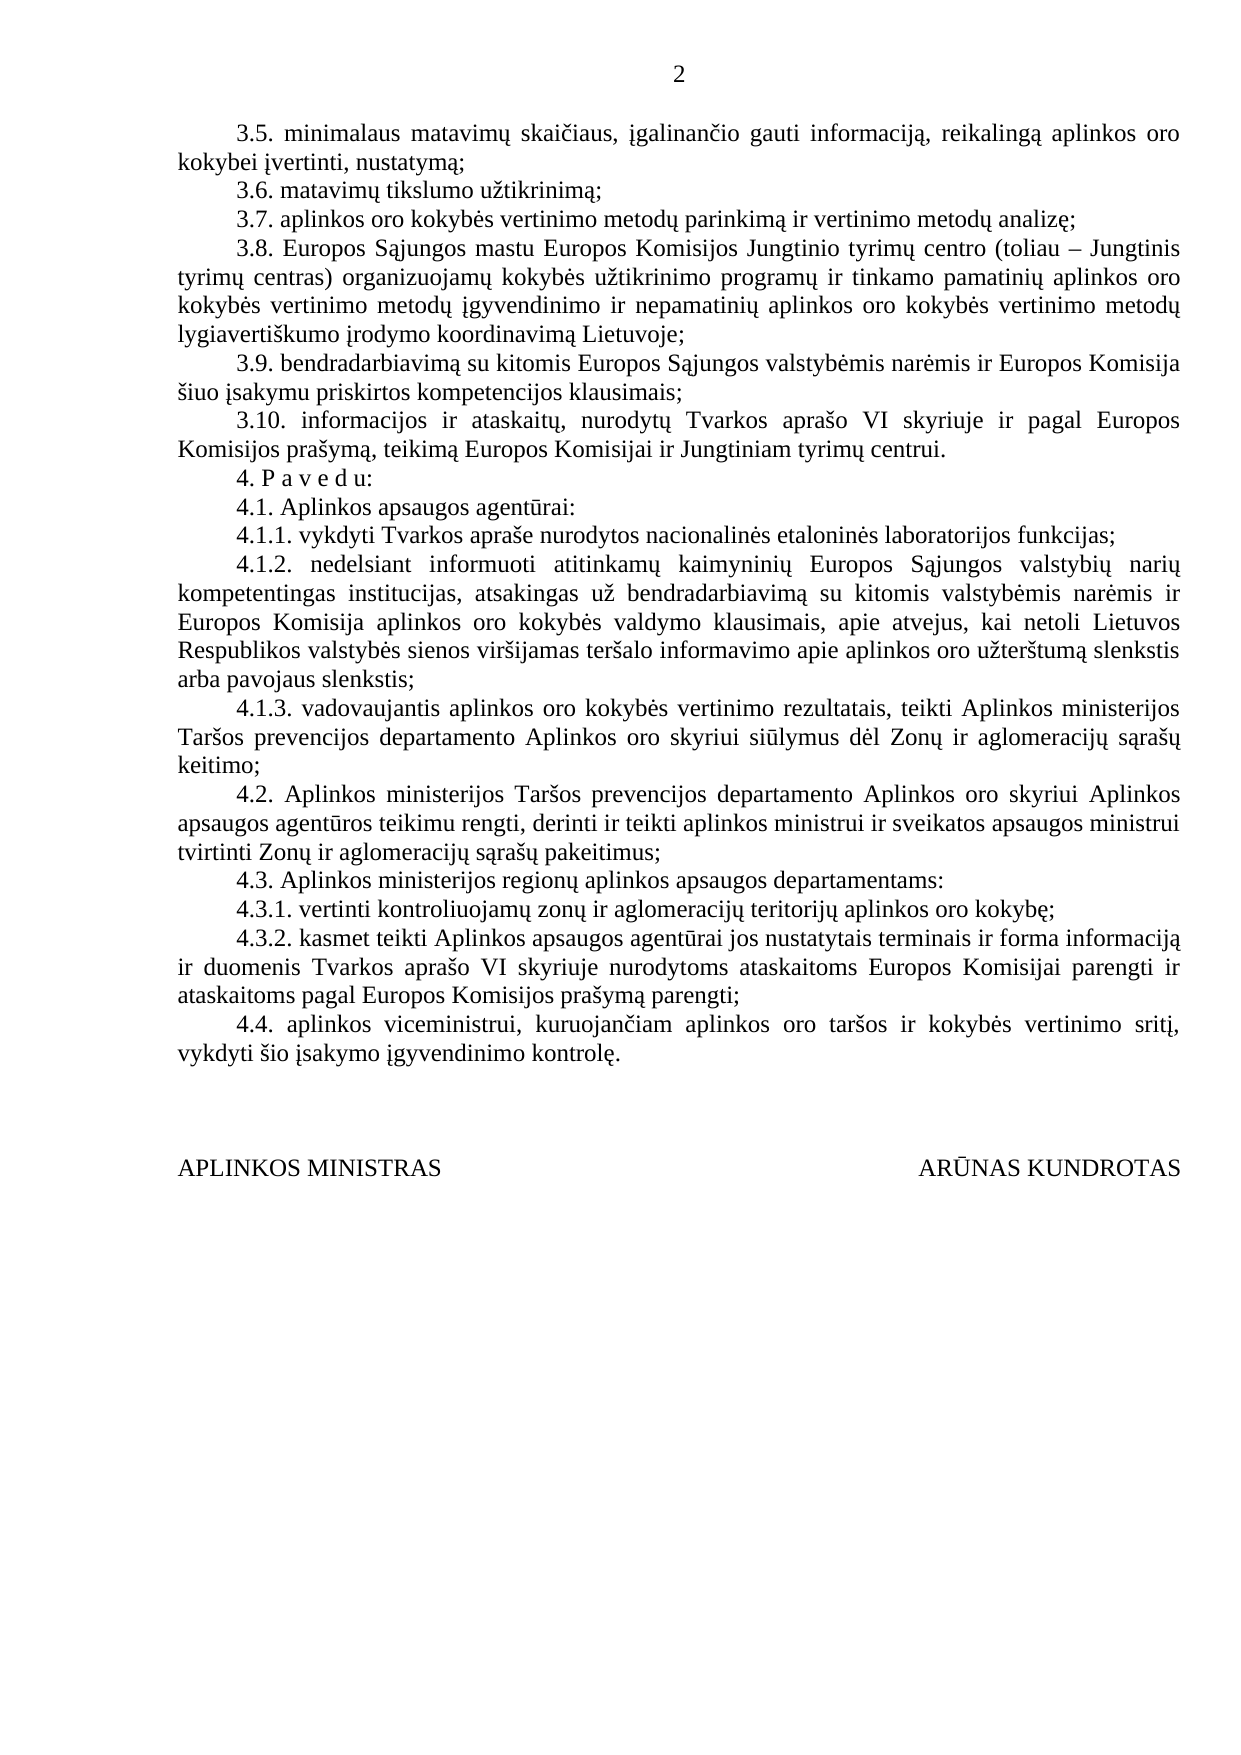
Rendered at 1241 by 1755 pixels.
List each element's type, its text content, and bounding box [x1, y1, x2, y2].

text APLINKOS MINISTRAS ARŪNAS KUNDROTAS [177, 1153, 1181, 1182]
text 4.3. Aplinkos ministerijos regionų aplinkos apsaugos departamentams: [177, 866, 1181, 894]
text 4.3.1. vertinti kontroliuojamų zonų ir aglomeracijų teritorijų aplinkos oro kokybę; [177, 894, 1181, 923]
text 4.1. Aplinkos apsaugos agentūrai: [177, 492, 1181, 521]
text 4.3.2. kasmet teikti Aplinkos apsaugos agentūrai jos nustatytais terminais ir forma informaciją ir duomenis Tvarkos aprašo VI skyriuje nurodytoms ataskaitoms Europos Komisijai parengti ir ataskaitoms pagal Europos Komisijos prašymą parengti; [177, 923, 1181, 1009]
text 4.1.3. vadovaujantis aplinkos oro kokybės vertinimo rezultatais, teikti Aplinkos ministerijos Taršos prevencijos departamento Aplinkos oro skyriui siūlymus dėl Zonų ir aglomeracijų sąrašų keitimo; [177, 693, 1181, 779]
text 3.8. Europos Sąjungos mastu Europos Komisijos Jungtinio tyrimų centro (toliau – Jungtinis tyrimų centras) organizuojamų kokybės užtikrinimo programų ir tinkamo pamatinių aplinkos oro kokybės vertinimo metodų įgyvendinimo ir nepamatinių aplinkos oro kokybės vertinimo metodų lygiavertiškumo įrodymo koordinavimą Lietuvoje; [177, 233, 1181, 348]
text 4.2. Aplinkos ministerijos Taršos prevencijos departamento Aplinkos oro skyriui Aplinkos apsaugos agentūros teikimu rengti, derinti ir teikti aplinkos ministrui ir sveikatos apsaugos ministrui tvirtinti Zonų ir aglomeracijų sąrašų pakeitimus; [177, 779, 1181, 866]
text 3.7. aplinkos oro kokybės vertinimo metodų parinkimą ir vertinimo metodų analizę; [177, 204, 1181, 233]
text 4. P a v e d u: [177, 463, 1181, 492]
text 3.6. matavimų tikslumo užtikrinimą; [177, 176, 1181, 204]
text 4.1.1. vykdyti Tvarkos apraše nurodytos nacionalinės etaloninės laboratorijos funkcijas; [177, 521, 1181, 549]
text 3.5. minimalaus matavimų skaičiaus, įgalinančio gauti informaciją, reikalingą aplinkos oro kokybei įvertinti, nustatymą; [177, 118, 1181, 176]
text 3.9. bendradarbiavimą su kitomis Europos Sąjungos valstybėmis narėmis ir Europos Komisija šiuo įsakymu priskirtos kompetencijos klausimais; [177, 348, 1181, 406]
text 4.4. aplinkos viceministrui, kuruojančiam aplinkos oro taršos ir kokybės vertinimo sritį, vykdyti šio įsakymo įgyvendinimo kontrolę. [177, 1009, 1181, 1067]
text 3.10. informacijos ir ataskaitų, nurodytų Tvarkos aprašo VI skyriuje ir pagal Europos Komisijos prašymą, teikimą Europos Komisijai ir Jungtiniam tyrimų centrui. [177, 406, 1181, 463]
text 4.1.2. nedelsiant informuoti atitinkamų kaimyninių Europos Sąjungos valstybių narių kompetentingas institucijas, atsakingas už bendradarbiavimą su kitomis valstybėmis narėmis ir Europos Komisija aplinkos oro kokybės valdymo klausimais, apie atvejus, kai netoli Lietuvos Respublikos valstybės sienos viršijamas teršalo informavimo apie aplinkos oro užterštumą slenkstis arba pavojaus slenkstis; [177, 549, 1181, 693]
